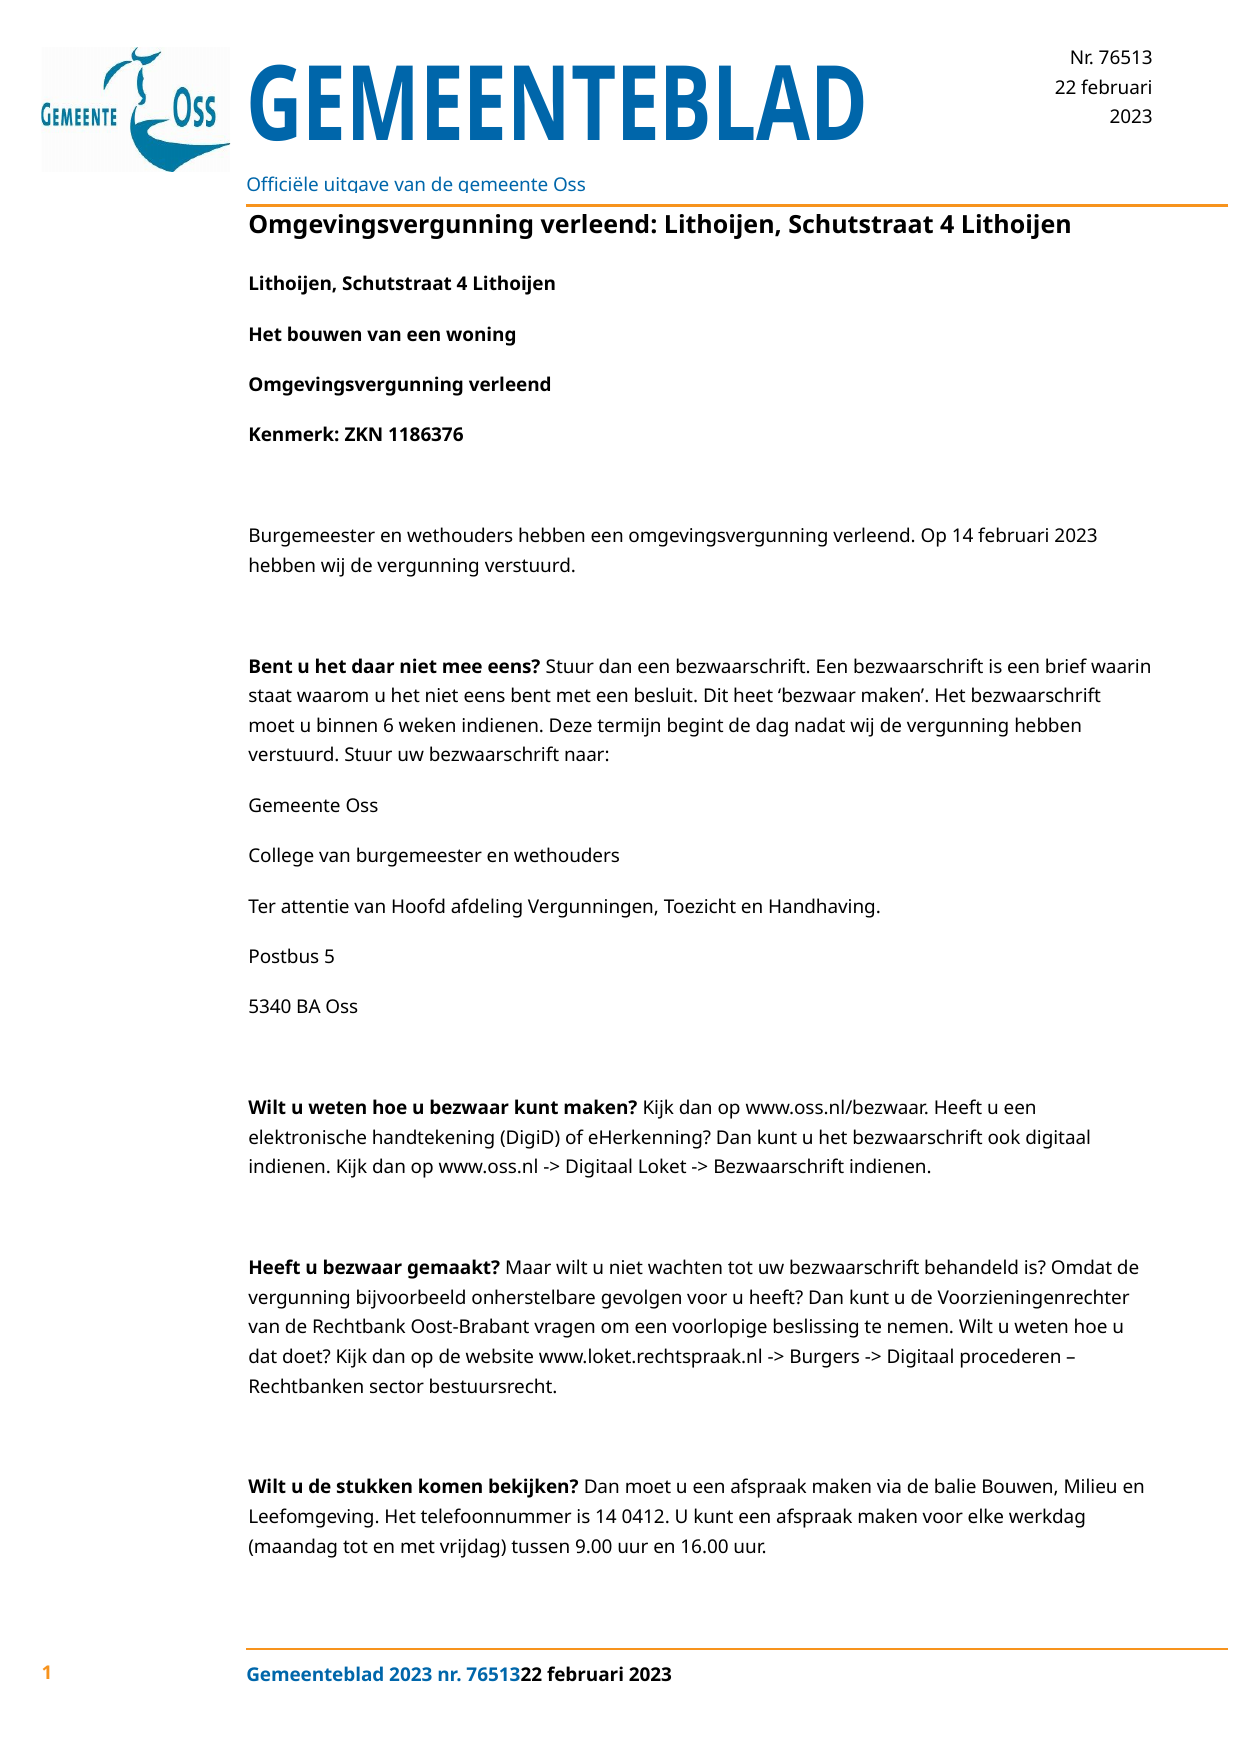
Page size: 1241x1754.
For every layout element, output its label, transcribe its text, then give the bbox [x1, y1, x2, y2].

text Omgevingsvergunning verleend: Lithoijen, Schutstraat 4 Lithoijen [248, 207, 1152, 241]
text Omgevingsvergunning verleend [248, 371, 1152, 397]
text Wilt u weten hoe u bezwaar kunt maken? Kijk dan op www.oss.nl/bezwaar. Heeft u een elektronische handtekening (DigiD) of eHerkenning? Dan kunt u het bezwaarschrift ook digitaal indienen. Kijk dan op www.oss.nl -> Digitaal Loket -> Bezwaarschrift indienen. [248, 1094, 1152, 1179]
text Lithoijen, Schutstraat 4 Lithoijen [248, 270, 1152, 296]
picture [41, 47, 231, 172]
text Bent u het daar niet mee eens? Stuur dan een bezwaarschrift. Een bezwaarschrift is een brief waarin staat waarom u het niet eens bent met een besluit. Dit heet ‘bezwaar maken’. Het bezwaarschrift moet u binnen 6 weken indienen. Deze termijn begint de dag nadat wij de vergunning hebben verstuurd. Stuur uw bezwaarschrift naar: [248, 653, 1152, 767]
text Het bouwen van een woning [248, 321, 1152, 346]
text Heeft u bezwaar gemaakt? Maar wilt u niet wachten tot uw bezwaarschrift behandeld is? Omdat de vergunning bijvoorbeeld onherstelbare gevolgen voor u heeft? Dan kunt u de Voorzieningenrechter van de Rechtbank Oost-Brabant vragen om een voorlopige beslissing te nemen. Wilt u weten hoe u dat doet? Kijk dan op de website www.loket.rechtspraak.nl -> Burgers -> Digitaal procederen – Rechtbanken sector bestuursrecht. [248, 1254, 1152, 1398]
text Kenmerk: ZKN 1186376 [248, 422, 1152, 447]
text Ter attentie van Hoofd afdeling Vergunningen, Toezicht en Handhaving. [248, 893, 1152, 918]
text College van burgemeester en wethouders [248, 842, 1152, 868]
text Gemeente Oss [248, 792, 1152, 818]
text Wilt u de stukken komen bekijken? Dan moet u een afspraak maken via de balie Bouwen, Milieu en Leefomgeving. Het telefoonnummer is 14 0412. U kunt een afspraak maken voor elke werkdag (maandag tot en met vrijdag) tussen 9.00 uur en 16.00 uur. [248, 1474, 1152, 1558]
text Burgemeester en wethouders hebben een omgevingsvergunning verleend. Op 14 februari 2023 hebben wij de vergunning verstuurd. [248, 522, 1152, 578]
text Postbus 5 [248, 943, 1152, 969]
text 5340 BA Oss [248, 994, 1152, 1019]
